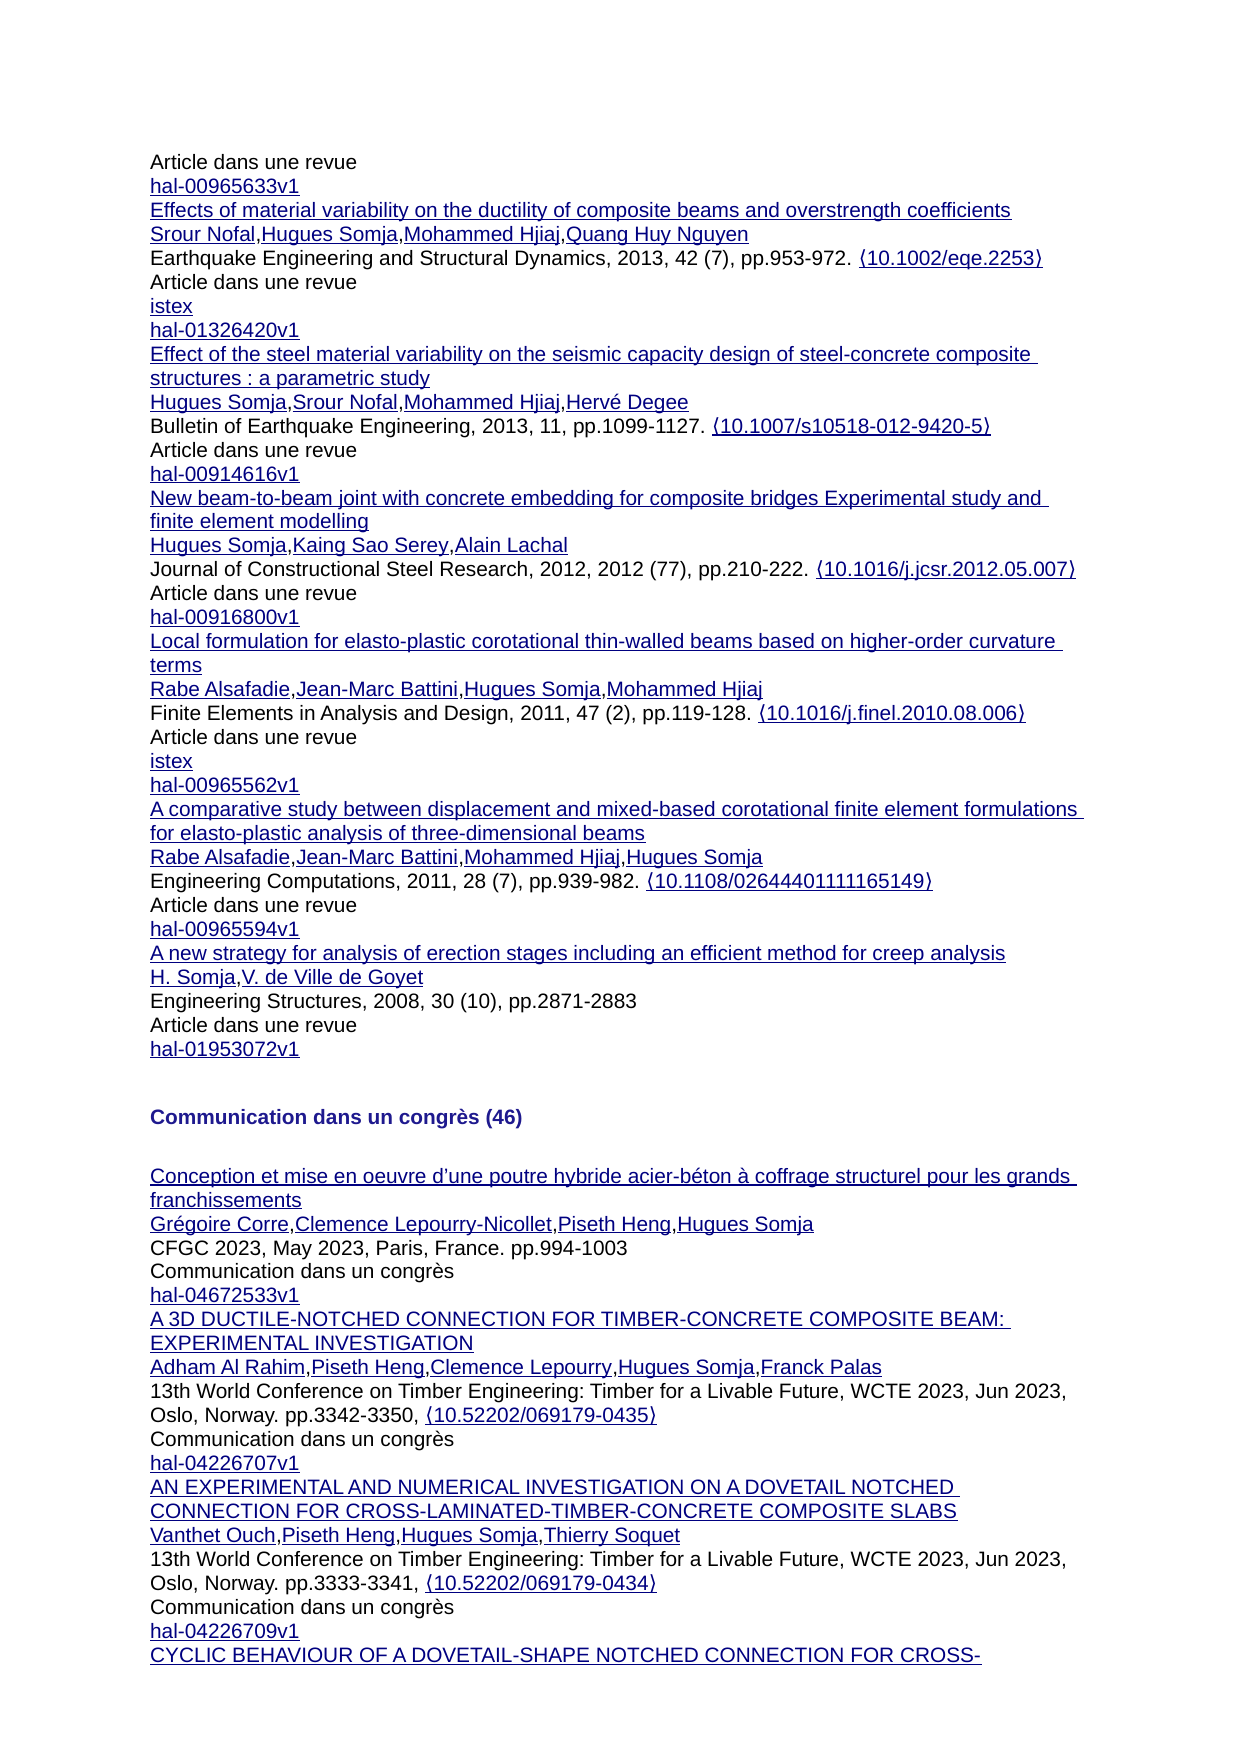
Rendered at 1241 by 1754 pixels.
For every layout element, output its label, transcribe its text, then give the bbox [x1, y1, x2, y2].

table_cell CYCLIC BEHAVIOUR OF A DOVETAIL-SHAPE NOTCHED CONNECTION FOR CROSS- [150, 1643, 1090, 1667]
table_cell AN EXPERIMENTAL AND NUMERICAL INVESTIGATION ON A DOVETAIL NOTCHED CONNECTION FOR CROSS-LAMINATED-TIMBER-CONCRETE COMPOSITE SLABS Vanthet Ouch,Piseth Heng,Hugues Somja,Thierry Soquet 13th World Conference on Timber Engineering: Timber for a Livable Future, WCTE 2023, Jun 2023, Oslo, Norway. pp.3333-3341, ⟨10.52202/069179-0434⟩ Communication dans un congrès hal-04226709v1 [150, 1475, 1090, 1643]
table_cell Effect of the steel material variability on the seismic capacity design of steel-concrete composite structures : a parametric study Hugues Somja,Srour Nofal,Mohammed Hjiaj,Hervé Degee Bulletin of Earthquake Engineering, 2013, 11, pp.1099-1127. ⟨10.1007/s10518-012-9420-5⟩ Article dans une revue hal-00914616v1 [150, 342, 1090, 485]
table_cell Article dans une revue hal-00965633v1 [150, 150, 1090, 198]
table_cell New beam-to-beam joint with concrete embedding for composite bridges Experimental study and finite element modelling Hugues Somja,Kaing Sao Serey,Alain Lachal Journal of Constructional Steel Research, 2012, 2012 (77), pp.210-222. ⟨10.1016/j.jcsr.2012.05.007⟩ Article dans une revue hal-00916800v1 [150, 485, 1090, 629]
table_cell A 3D DUCTILE-NOTCHED CONNECTION FOR TIMBER-CONCRETE COMPOSITE BEAM: EXPERIMENTAL INVESTIGATION Adham Al Rahim,Piseth Heng,Clemence Lepourry,Hugues Somja,Franck Palas 13th World Conference on Timber Engineering: Timber for a Livable Future, WCTE 2023, Jun 2023, Oslo, Norway. pp.3342-3350, ⟨10.52202/069179-0435⟩ Communication dans un congrès hal-04226707v1 [150, 1307, 1090, 1475]
table_cell A comparative study between displacement and mixed-based corotational finite element formulations for elasto-plastic analysis of three-dimensional beams Rabe Alsafadie,Jean-Marc Battini,Mohammed Hjiaj,Hugues Somja Engineering Computations, 2011, 28 (7), pp.939-982. ⟨10.1108/02644401111165149⟩ Article dans une revue hal-00965594v1 [150, 797, 1090, 941]
table_cell Local formulation for elasto-plastic corotational thin-walled beams based on higher-order curvature terms Rabe Alsafadie,Jean-Marc Battini,Hugues Somja,Mohammed Hjiaj Finite Elements in Analysis and Design, 2011, 47 (2), pp.119-128. ⟨10.1016/j.finel.2010.08.006⟩ Article dans une revue istex hal-00965562v1 [150, 629, 1090, 797]
table_cell Effects of material variability on the ductility of composite beams and overstrength coefficients Srour Nofal,Hugues Somja,Mohammed Hjiaj,Quang Huy Nguyen Earthquake Engineering and Structural Dynamics, 2013, 42 (7), pp.953-972. ⟨10.1002/eqe.2253⟩ Article dans une revue istex hal-01326420v1 [150, 198, 1090, 342]
subtitle Communication dans un congrès (46) [150, 1105, 1090, 1129]
table_cell A new strategy for analysis of erection stages including an efficient method for creep analysis H. Somja,V. de Ville de Goyet Engineering Structures, 2008, 30 (10), pp.2871-2883 Article dans une revue hal-01953072v1 [150, 941, 1090, 1060]
table_header Conception et mise en oeuvre d’une poutre hybride acier-béton à coffrage structurel pour les grands franchissements Grégoire Corre,Clemence Lepourry-Nicollet,Piseth Heng,Hugues Somja CFGC 2023, May 2023, Paris, France. pp.994-1003 Communication dans un congrès hal-04672533v1 [150, 1164, 1090, 1307]
